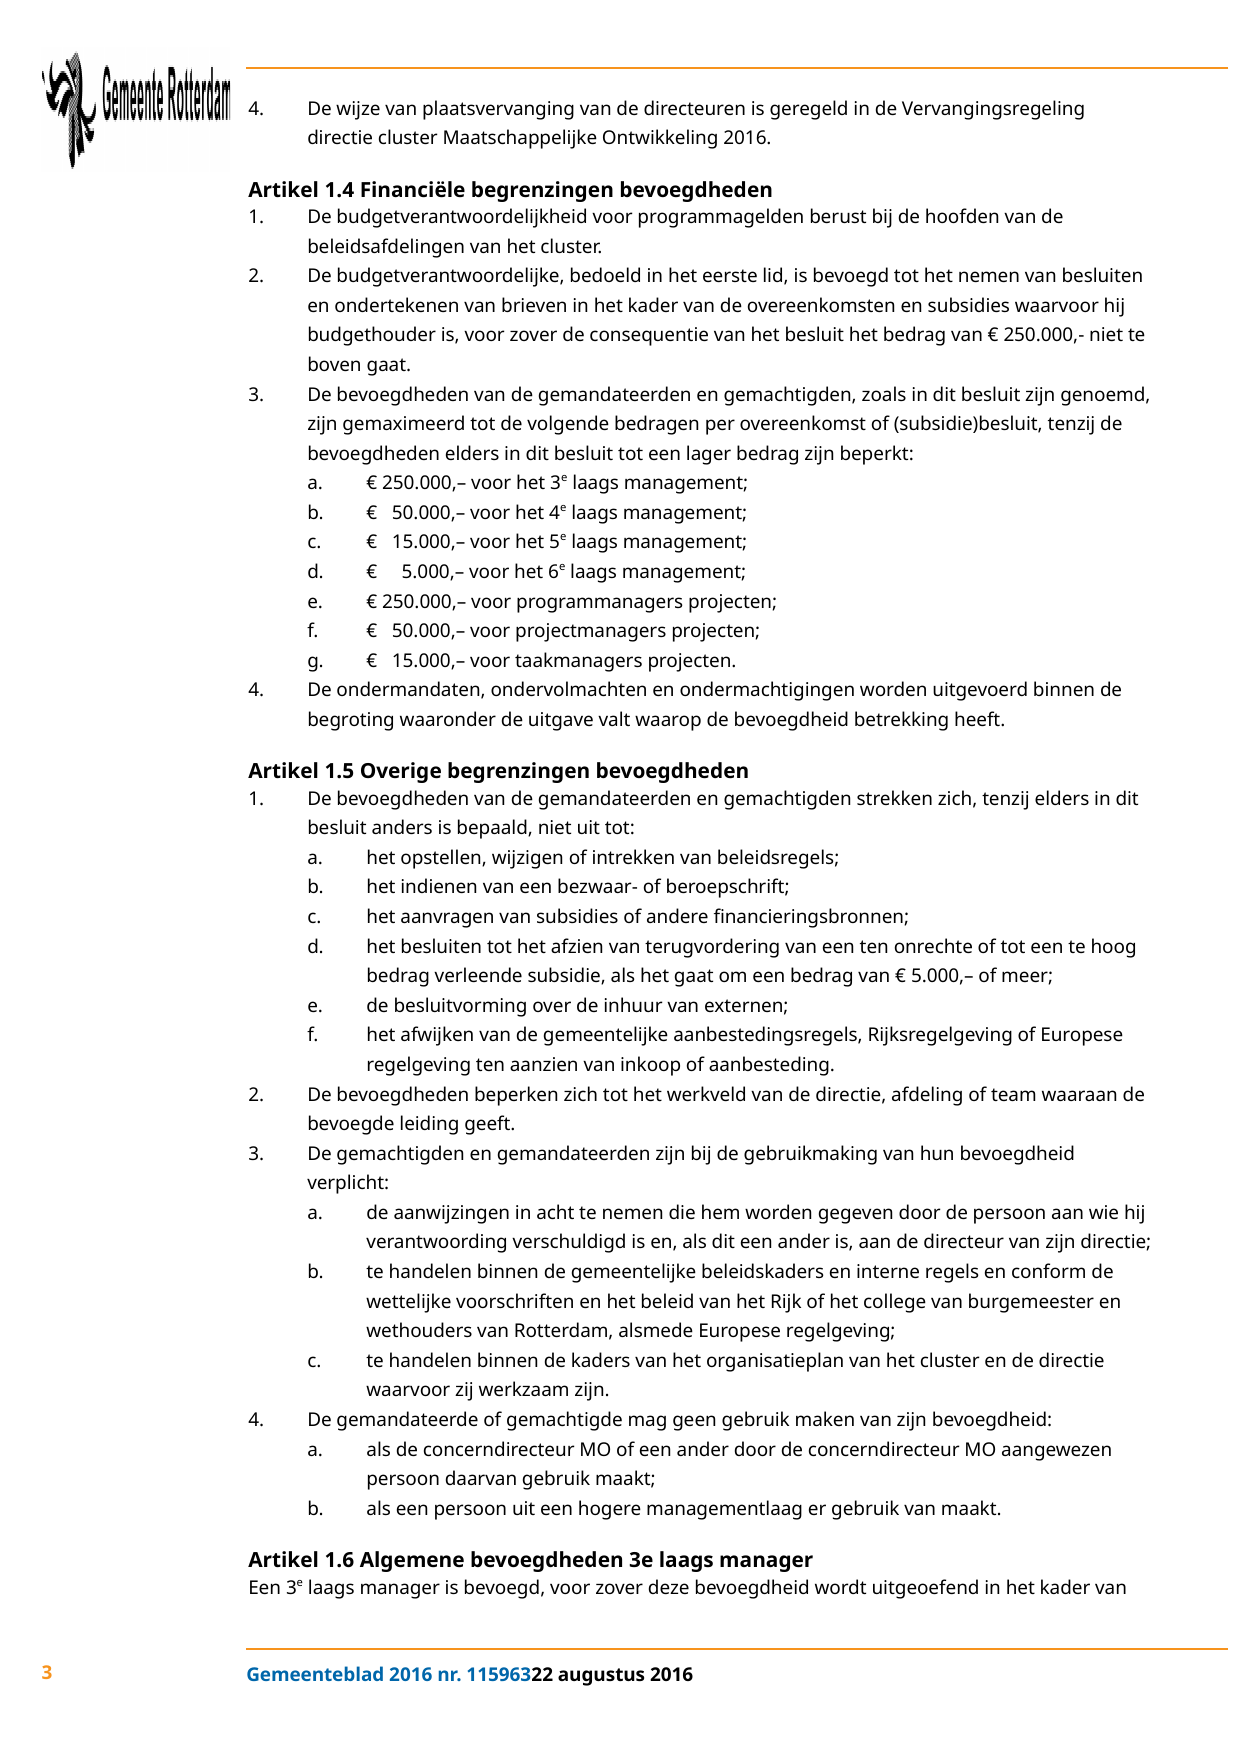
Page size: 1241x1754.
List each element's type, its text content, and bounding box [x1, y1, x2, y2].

text Artikel 1.6 Algemene bevoegdheden 3e laags manager [248, 1545, 1152, 1574]
list de besluitvorming over de inhuur van externen; [307, 992, 1152, 1018]
list € 15.000,– voor taakmanagers projecten. [307, 647, 1152, 673]
list te handelen binnen de kaders van het organisatieplan van het cluster en de directie waarvoor zij werkzaam zijn. [307, 1347, 1152, 1402]
list € 50.000,– voor projectmanagers projecten; [307, 617, 1152, 643]
list de aanwijzingen in acht te nemen die hem worden gegeven door de persoon aan wie hij verantwoording verschuldigd is en, als dit een ander is, aan de directeur van zijn directie; [307, 1199, 1152, 1254]
list De bevoegdheden beperken zich tot het werkveld van de directie, afdeling of team waaraan de bevoegde leiding geeft. [248, 1081, 1152, 1136]
list De gemachtigden en gemandateerden zijn bij de gebruikmaking van hun bevoegdheid verplicht: [248, 1140, 1152, 1195]
list het indienen van een bezwaar- of beroepschrift; [307, 874, 1152, 899]
list het aanvragen van subsidies of andere financieringsbronnen; [307, 903, 1152, 929]
list De wijze van plaatsvervanging van de directeuren is geregeld in de Vervangingsregeling directie cluster Maatschappelijke Ontwikkeling 2016. [248, 95, 1152, 150]
text Artikel 1.5 Overige begrenzingen bevoegdheden [248, 757, 1152, 785]
list De budgetverantwoordelijkheid voor programmagelden berust bij de hoofden van de beleidsafdelingen van het cluster. [248, 203, 1152, 258]
list als een persoon uit een hogere managementlaag er gebruik van maakt. [307, 1495, 1152, 1521]
list het besluiten tot het afzien van terugvordering van een ten onrechte of tot een te hoog bedrag verleende subsidie, als het gaat om een bedrag van € 5.000,– of meer; [307, 933, 1152, 988]
list te handelen binnen de gemeentelijke beleidskaders en interne regels en conform de wettelijke voorschriften en het beleid van het Rijk of het college van burgemeester en wethouders van Rotterdam, alsmede Europese regelgeving; [307, 1258, 1152, 1343]
list De bevoegdheden van de gemandateerden en gemachtigden strekken zich, tenzij elders in dit besluit anders is bepaald, niet uit tot: [248, 785, 1152, 840]
list € 15.000,– voor het 5e laags management; [307, 529, 1152, 554]
picture [41, 47, 231, 172]
list € 250.000,– voor programmanagers projecten; [307, 588, 1152, 613]
list € 250.000,– voor het 3e laags management; [307, 469, 1152, 495]
list De ondermandaten, ondervolmachten en ondermachtigingen worden uitgevoerd binnen de begroting waaronder de uitgave valt waarop de bevoegdheid betrekking heeft. [248, 677, 1152, 732]
list De bevoegdheden van de gemandateerden en gemachtigden, zoals in dit besluit zijn genoemd, zijn gemaximeerd tot de volgende bedragen per overeenkomst of (subsidie)besluit, tenzij de bevoegdheden elders in dit besluit tot een lager bedrag zijn beperkt: [248, 381, 1152, 466]
list De budgetverantwoordelijke, bedoeld in het eerste lid, is bevoegd tot het nemen van besluiten en ondertekenen van brieven in het kader van de overeenkomsten en subsidies waarvoor hij budgethouder is, voor zover de consequentie van het besluit het bedrag van € 250.000,- niet te boven gaat. [248, 262, 1152, 377]
list De gemandateerde of gemachtigde mag geen gebruik maken van zijn bevoegdheid: [248, 1406, 1152, 1432]
list € 50.000,– voor het 4e laags management; [307, 499, 1152, 525]
list het afwijken van de gemeentelijke aanbestedingsregels, Rijksregelgeving of Europese regelgeving ten aanzien van inkoop of aanbesteding. [307, 1022, 1152, 1077]
list als de concerndirecteur MO of een ander door de concerndirecteur MO aangewezen persoon daarvan gebruik maakt; [307, 1436, 1152, 1491]
list het opstellen, wijzigen of intrekken van beleidsregels; [307, 844, 1152, 870]
text Artikel 1.4 Financiële begrenzingen bevoegdheden [248, 175, 1152, 203]
text Een 3e laags manager is bevoegd, voor zover deze bevoegdheid wordt uitgeoefend in het kader van [248, 1574, 1152, 1599]
list € 5.000,– voor het 6e laags management; [307, 558, 1152, 584]
